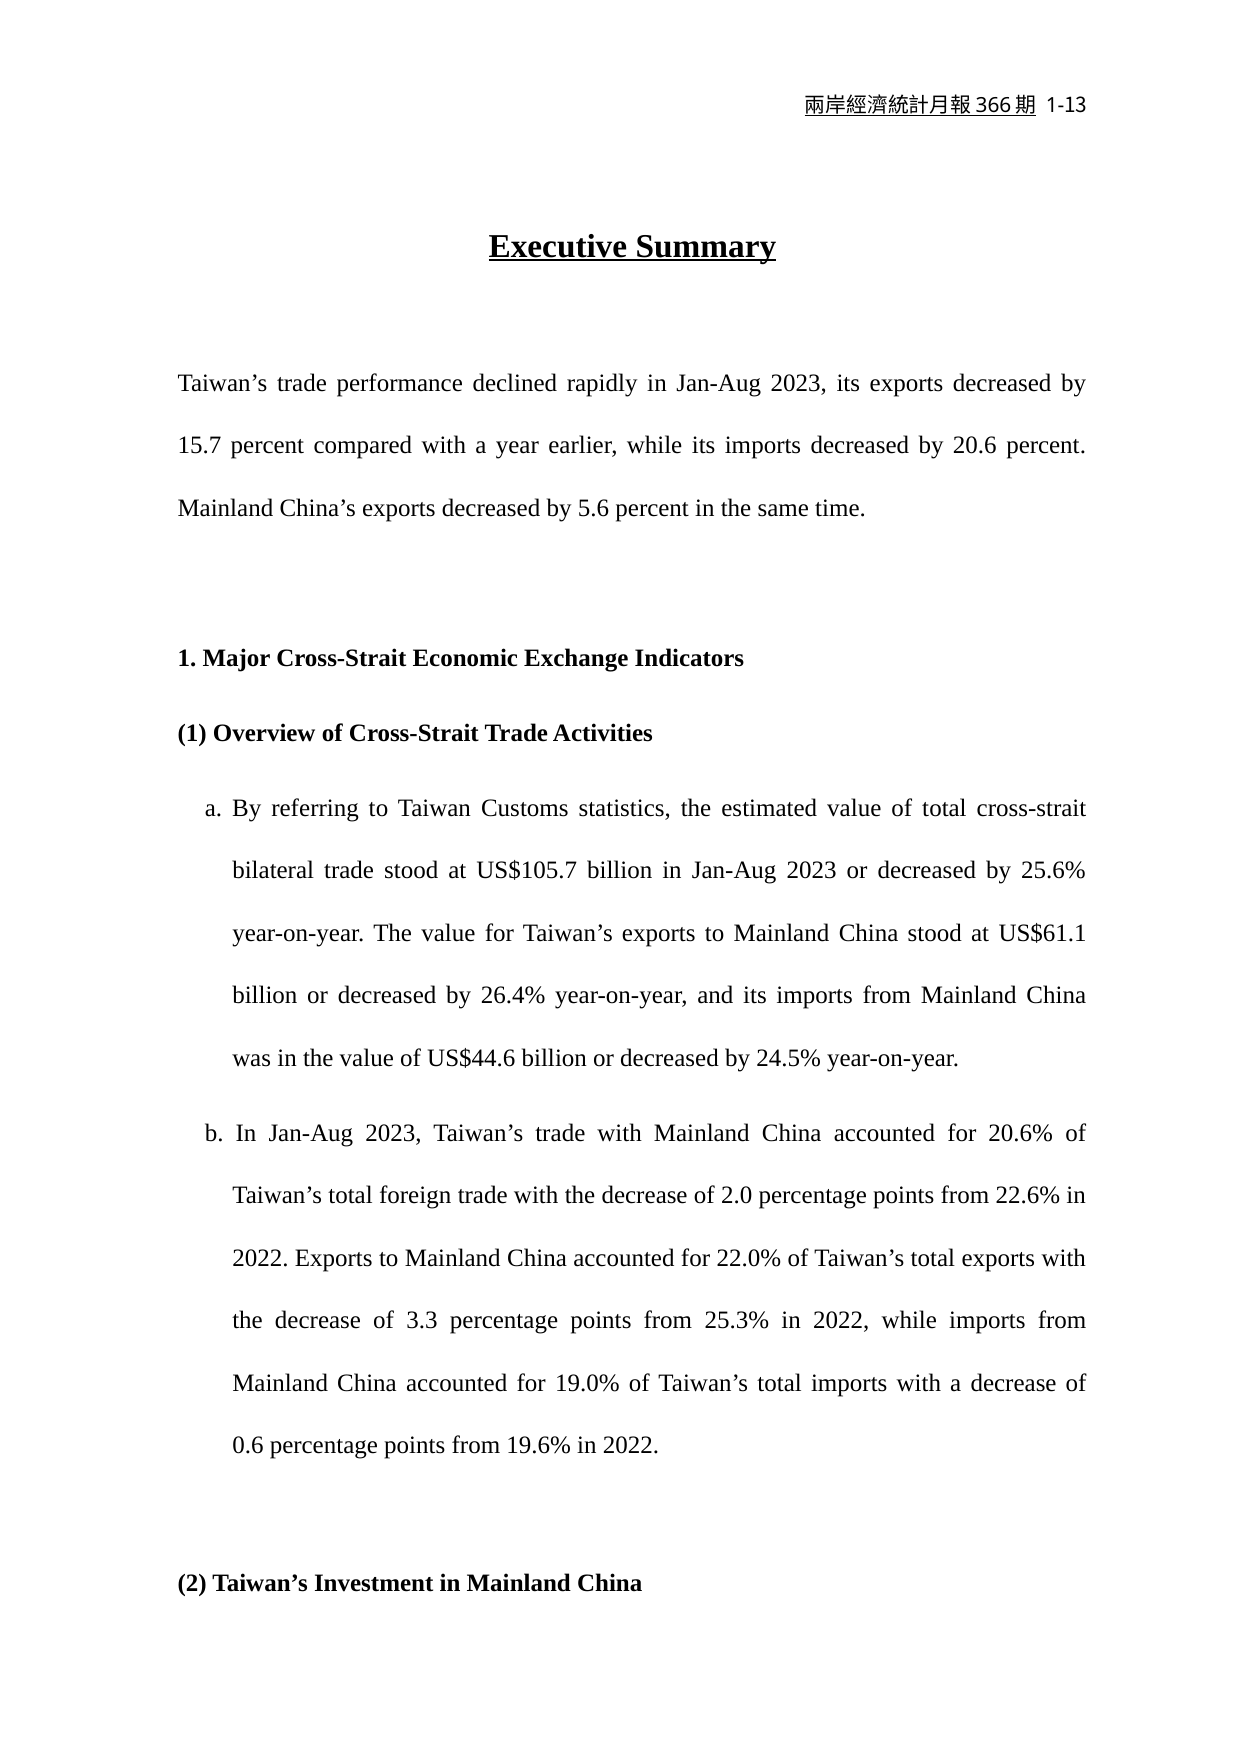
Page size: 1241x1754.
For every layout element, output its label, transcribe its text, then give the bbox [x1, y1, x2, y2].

text a. By referring to Taiwan Customs statistics, the estimated value of total cross-strait bilateral trade stood at US$105.7 billion in Jan-Aug 2023 or decreased by 25.6% year-on-year. The value for Taiwan’s exports to Mainland China stood at US$61.1 billion or decreased by 26.4% year-on-year, and its imports from Mainland China was in the value of US$44.6 billion or decreased by 24.5% year-on-year. [204, 766, 1087, 1078]
text Executive Summary [177, 203, 1087, 266]
text 1. Major Cross-Strait Economic Exchange Indicators [177, 616, 1087, 678]
text Taiwan’s trade performance declined rapidly in Jan-Aug 2023, its exports decreased by 15.7 percent compared with a year earlier, while its imports decreased by 20.6 percent. Mainland China’s exports decreased by 5.6 percent in the same time. [177, 341, 1087, 528]
text b. In Jan-Aug 2023, Taiwan’s trade with Mainland China accounted for 20.6% of Taiwan’s total foreign trade with the decrease of 2.0 percentage points from 22.6% in 2022. Exports to Mainland China accounted for 22.0% of Taiwan’s total exports with the decrease of 3.3 percentage points from 25.3% in 2022, while imports from Mainland China accounted for 19.0% of Taiwan’s total imports with a decrease of 0.6 percentage points from 19.6% in 2022. [204, 1091, 1087, 1466]
text (1) Overview of Cross-Strait Trade Activities [177, 691, 1087, 753]
text (2) Taiwan’s Investment in Mainland China [177, 1541, 1087, 1603]
